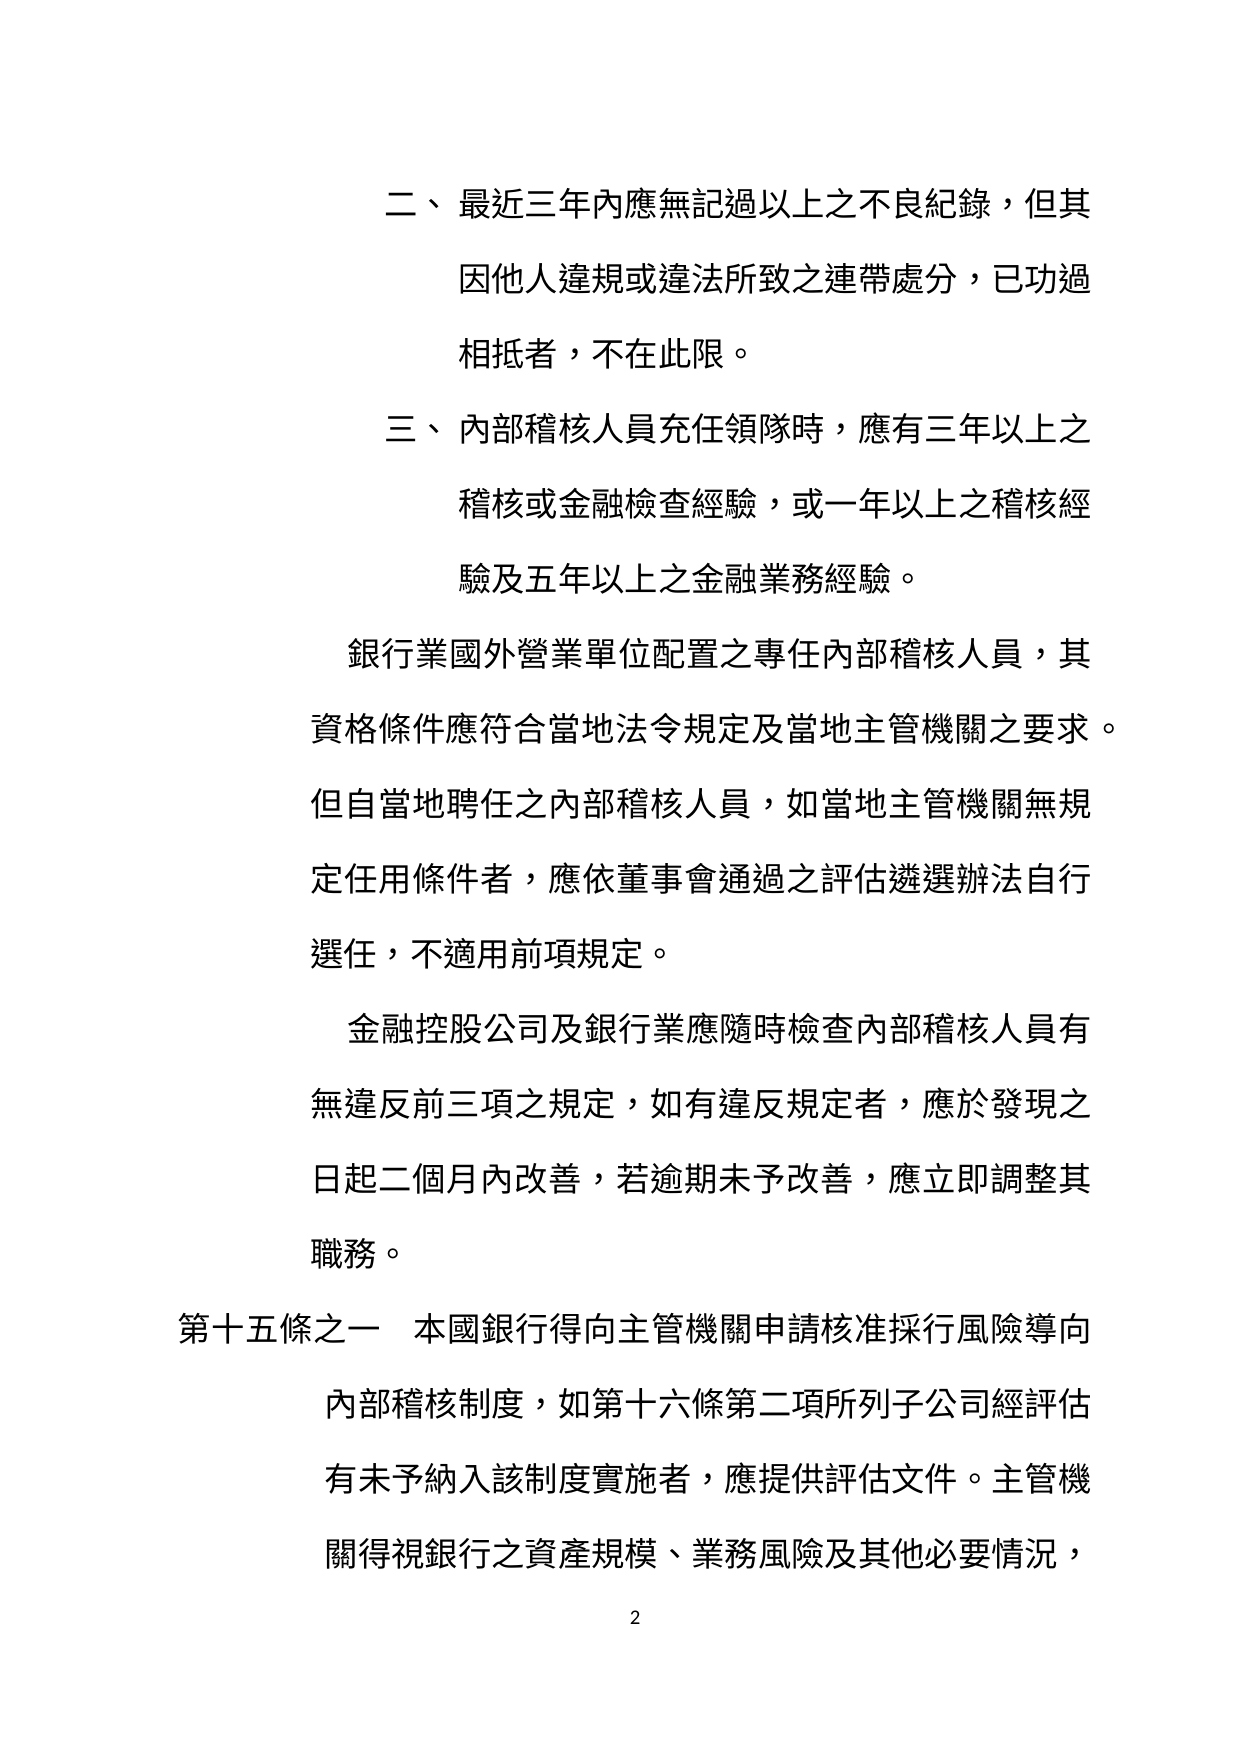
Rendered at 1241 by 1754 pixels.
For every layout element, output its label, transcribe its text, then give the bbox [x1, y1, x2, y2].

text 第十五條之一 本國銀行得向主管機關申請核准採行風險導向內部稽核制度，如第十六條第二項所列子公司經評估有未予納入該制度實施者，應提供評估文件。主管機關得視銀行之資產規模、業務風險及其他必要情況， [177, 1289, 1092, 1589]
text 金融控股公司及銀行業應隨時檢查內部稽核人員有無違反前三項之規定，如有違反規定者，應於發現之日起二個月內改善，若逾期未予改善，應立即調整其職務。 [310, 989, 1092, 1289]
text 銀行業國外營業單位配置之專任內部稽核人員，其資格條件應符合當地法令規定及當地主管機關之要求。但自當地聘任之內部稽核人員，如當地主管機關無規定任用條件者，應依董事會通過之評估遴選辦法自行選任，不適用前項規定。 [310, 614, 1092, 989]
list 內部稽核人員充任領隊時，應有三年以上之稽核或金融檢查經驗，或一年以上之稽核經驗及五年以上之金融業務經驗。 [384, 389, 1092, 614]
list 最近三年內應無記過以上之不良紀錄，但其因他人違規或違法所致之連帶處分，已功過相抵者，不在此限。 [384, 164, 1092, 389]
